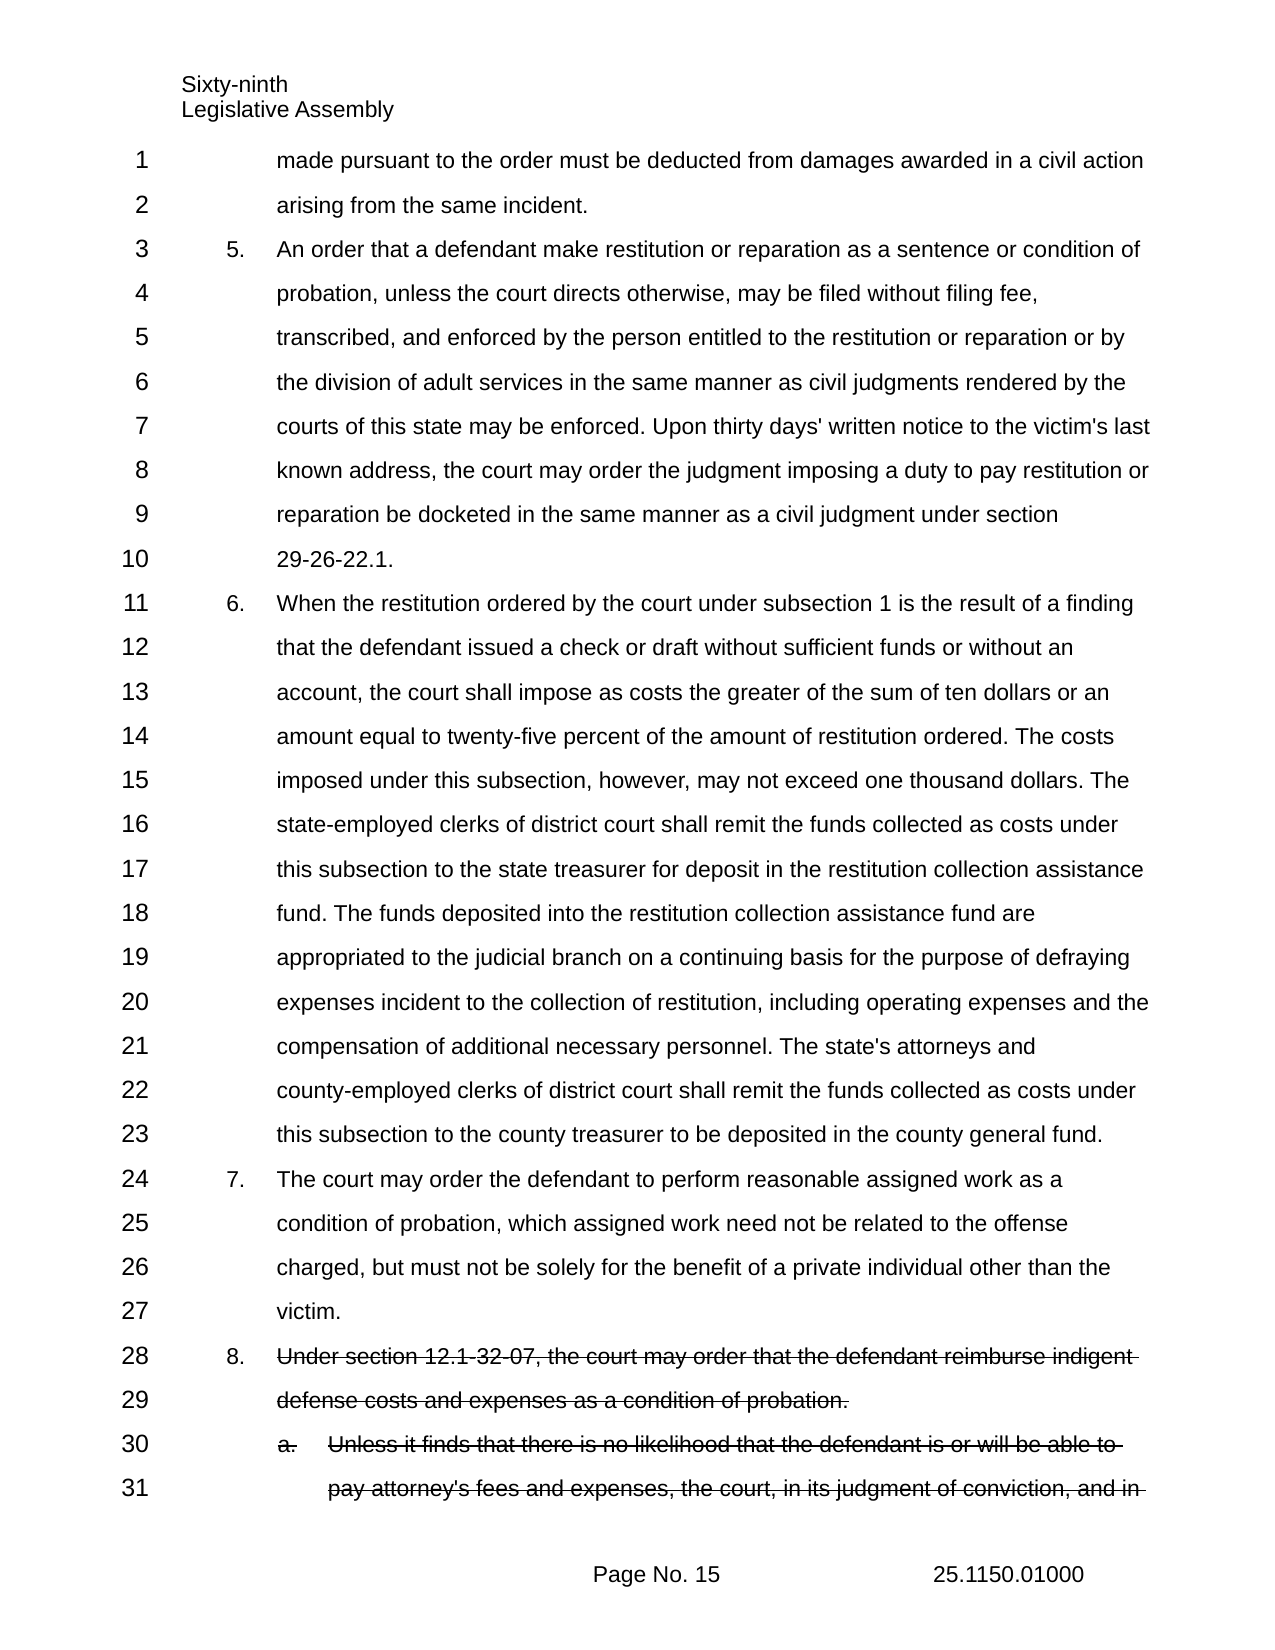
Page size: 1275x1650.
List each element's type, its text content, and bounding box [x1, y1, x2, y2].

text 5. An order that a defendant make restitution or reparation as a sentence or condition of probation, unless the court directs otherwise, may be filed without filing fee, transcribed, and enforced by the person entitled to the restitution or reparation or by the division of adult services in the same manner as civil judgments rendered by the courts of this state may be enforced. Upon thirty days' written notice to the victim's last known address, the court may order the judgment imposing a duty to pay restitution or reparation be docketed in the same manner as a civil judgment under section 29‑26‑22.1. [181, 222, 1154, 576]
text 7. The court may order the defendant to perform reasonable assigned work as a condition of probation, which assigned work need not be related to the offense charged, but must not be solely for the benefit of a private individual other than the victim. [181, 1152, 1154, 1329]
text 8. Under section 12.1‑32‑07, the court may order that the defendant reimburse indigent defense costs and expenses as a condition of probation. [181, 1329, 1154, 1417]
text made pursuant to the order must be deducted from damages awarded in a civil action arising from the same incident. [181, 133, 1154, 222]
text a. Unless it finds that there is no likelihood that the defendant is or will be able to pay attorney's fees and expenses, the court, in its judgment of conviction, and in [181, 1417, 1154, 1506]
text 6. When the restitution ordered by the court under subsection 1 is the result of a finding that the defendant issued a check or draft without sufficient funds or without an account, the court shall impose as costs the greater of the sum of ten dollars or an amount equal to twenty‑five percent of the amount of restitution ordered. The costs imposed under this subsection, however, may not exceed one thousand dollars. The state‑employed clerks of district court shall remit the funds collected as costs under this subsection to the state treasurer for deposit in the restitution collection assistance fund. The funds deposited into the restitution collection assistance fund are appropriated to the judicial branch on a continuing basis for the purpose of defraying expenses incident to the collection of restitution, including operating expenses and the compensation of additional necessary personnel. The state's attorneys and county‑employed clerks of district court shall remit the funds collected as costs under this subsection to the county treasurer to be deposited in the county general fund. [181, 576, 1154, 1152]
